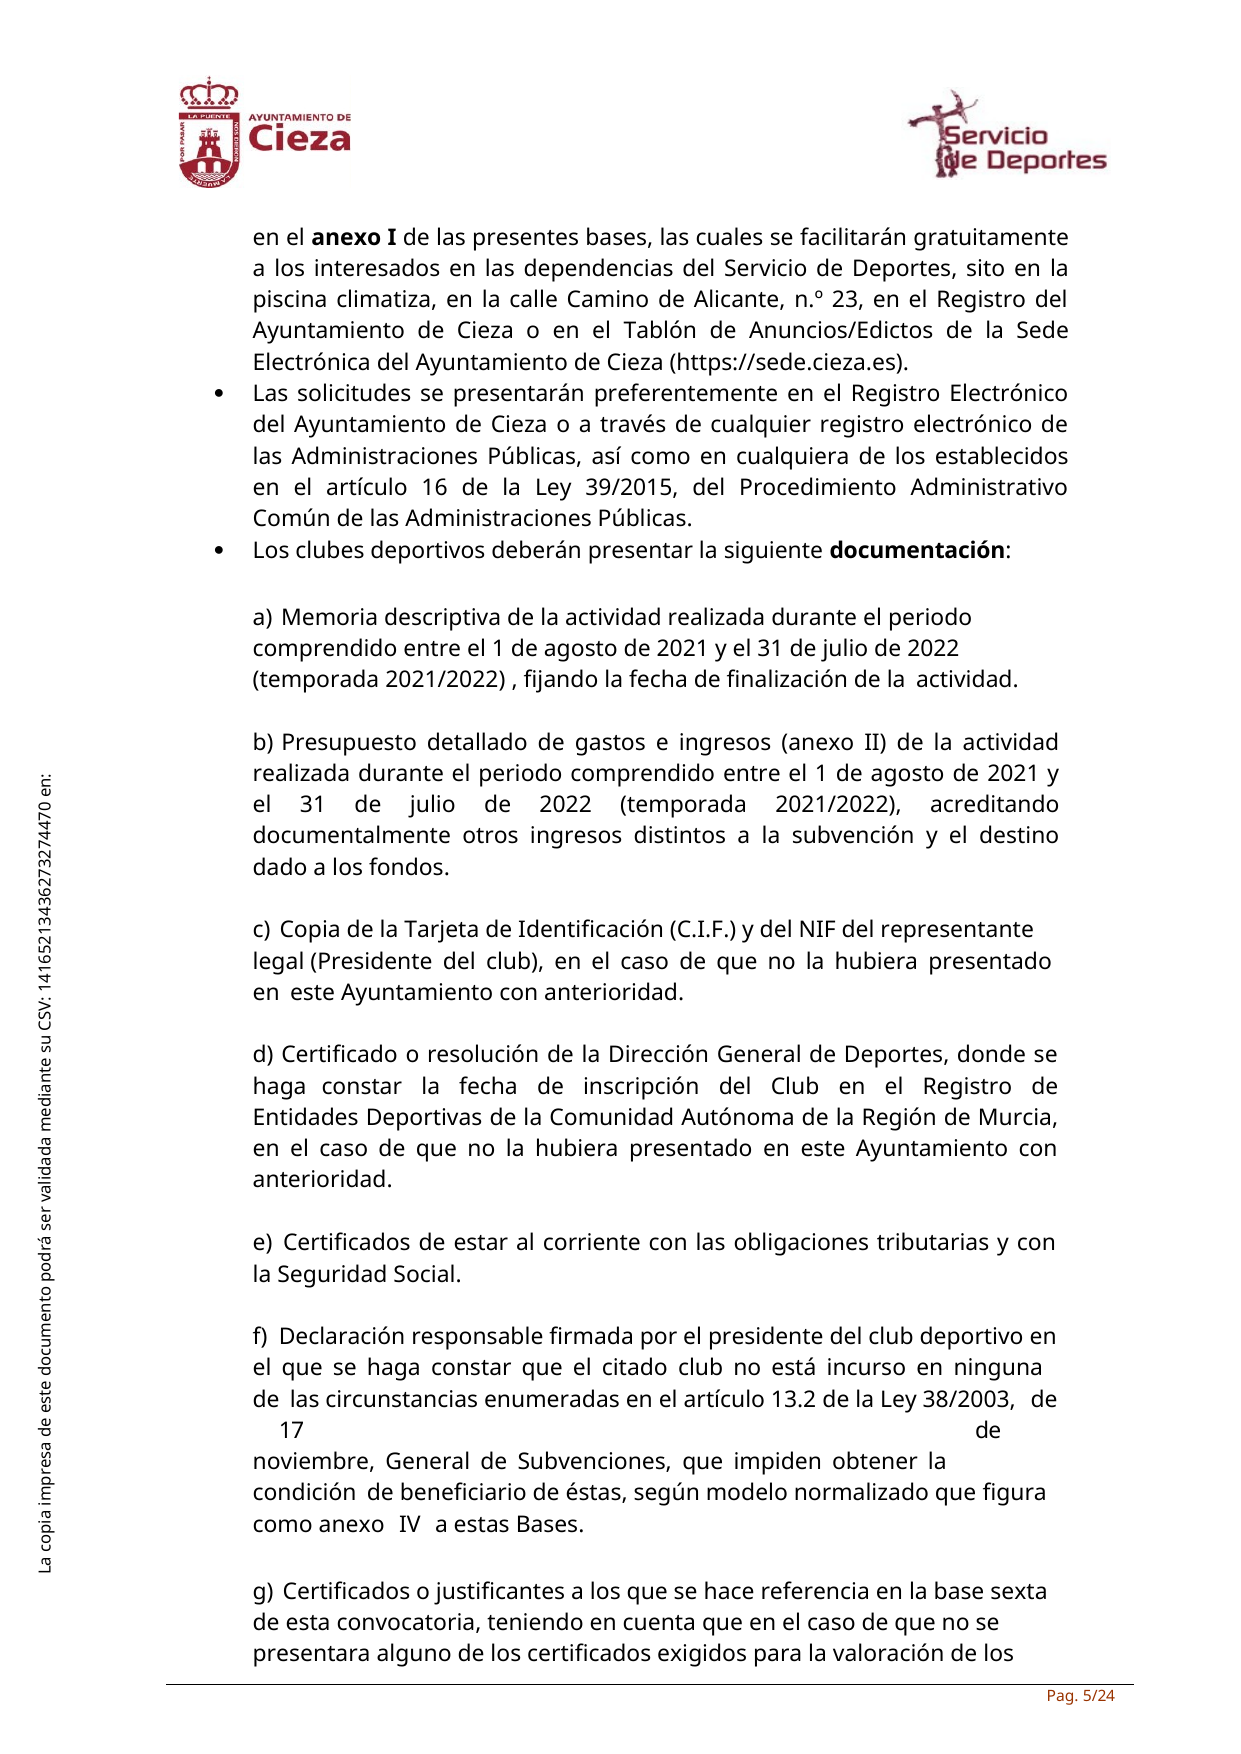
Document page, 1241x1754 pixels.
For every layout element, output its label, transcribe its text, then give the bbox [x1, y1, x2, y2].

list Los clubes deportivos deberán presentar la siguiente documentación: [215, 534, 1165, 565]
list Copia de la Tarjeta de Identificación (C.I.F.) y del NIF del representante legal (Presidente del club), en el caso de que no la hubiera presentado en este Ayuntamiento con anterioridad. [252, 913, 1068, 1007]
list Presupuesto detallado de gastos e ingresos (anexo II) de la actividad realizada durante el periodo comprendido entre el 1 de agosto de 2021 y el 31 de julio de 2022 (temporada 2021/2022), acreditando documentalmente otros ingresos distintos a la subvención y el destino dado a los fondos. [252, 726, 1060, 882]
text La copia impresa de este documento podrá ser validada mediante su CSV: 14165213436273274470 en: http://cotejar.cieza.es [33, 641, 54, 1577]
list Certificados o justificantes a los que se hace referencia en la base sexta de esta convocatoria, teniendo en cuenta que en el caso de que no se presentara alguno de los certificados exigidos para la valoración de los [252, 1574, 1061, 1668]
text en el anexo I de las presentes bases, las cuales se facilitarán gratuitamente a los interesados en las dependencias del Servicio de Deportes, sito en la piscina climatiza, en la calle Camino de Alicante, n.º 23, en el Registro del Ayuntamiento de Cieza o en el Tablón de Anuncios/Edictos de la Sede Electrónica del Ayuntamiento de Cieza (https://sede.cieza.es). [252, 221, 1070, 377]
list Certificado o resolución de la Dirección General de Deportes, donde se haga constar la fecha de inscripción del Club en el Registro de Entidades Deportivas de la Comunidad Autónoma de la Región de Murcia, en el caso de que no la hubiera presentado en este Ayuntamiento con anterioridad. [252, 1038, 1059, 1195]
list Las solicitudes se presentarán preferentemente en el Registro Electrónico del Ayuntamiento de Cieza o a través de cualquier registro electrónico de las Administraciones Públicas, así como en cualquiera de los establecidos en el artículo 16 de la Ley 39/2015, del Procedimiento Administrativo Común de las Administraciones Públicas. [215, 377, 1069, 533]
picture [178, 75, 351, 188]
picture [901, 87, 1112, 180]
list Memoria descriptiva de la actividad realizada durante el periodo comprendido entre el 1 de agosto de 2021 y el 31 de julio de 2022 (temporada 2021/2022) , fijando la fecha de finalización de la actividad. [252, 600, 1069, 694]
list Certificados de estar al corriente con las obligaciones tributarias y con la Seguridad Social. [252, 1226, 1057, 1289]
list Declaración responsable firmada por el presidente del club deportivo en el que se haga constar que el citado club no está incurso en ninguna de las circunstancias enumeradas en el artículo 13.2 de la Ley 38/2003, de 17 de noviembre, General de Subvenciones, que impiden obtener la condición de beneficiario de éstas, según modelo normalizado que figura como anexo IV a estas Bases. [252, 1320, 1057, 1539]
